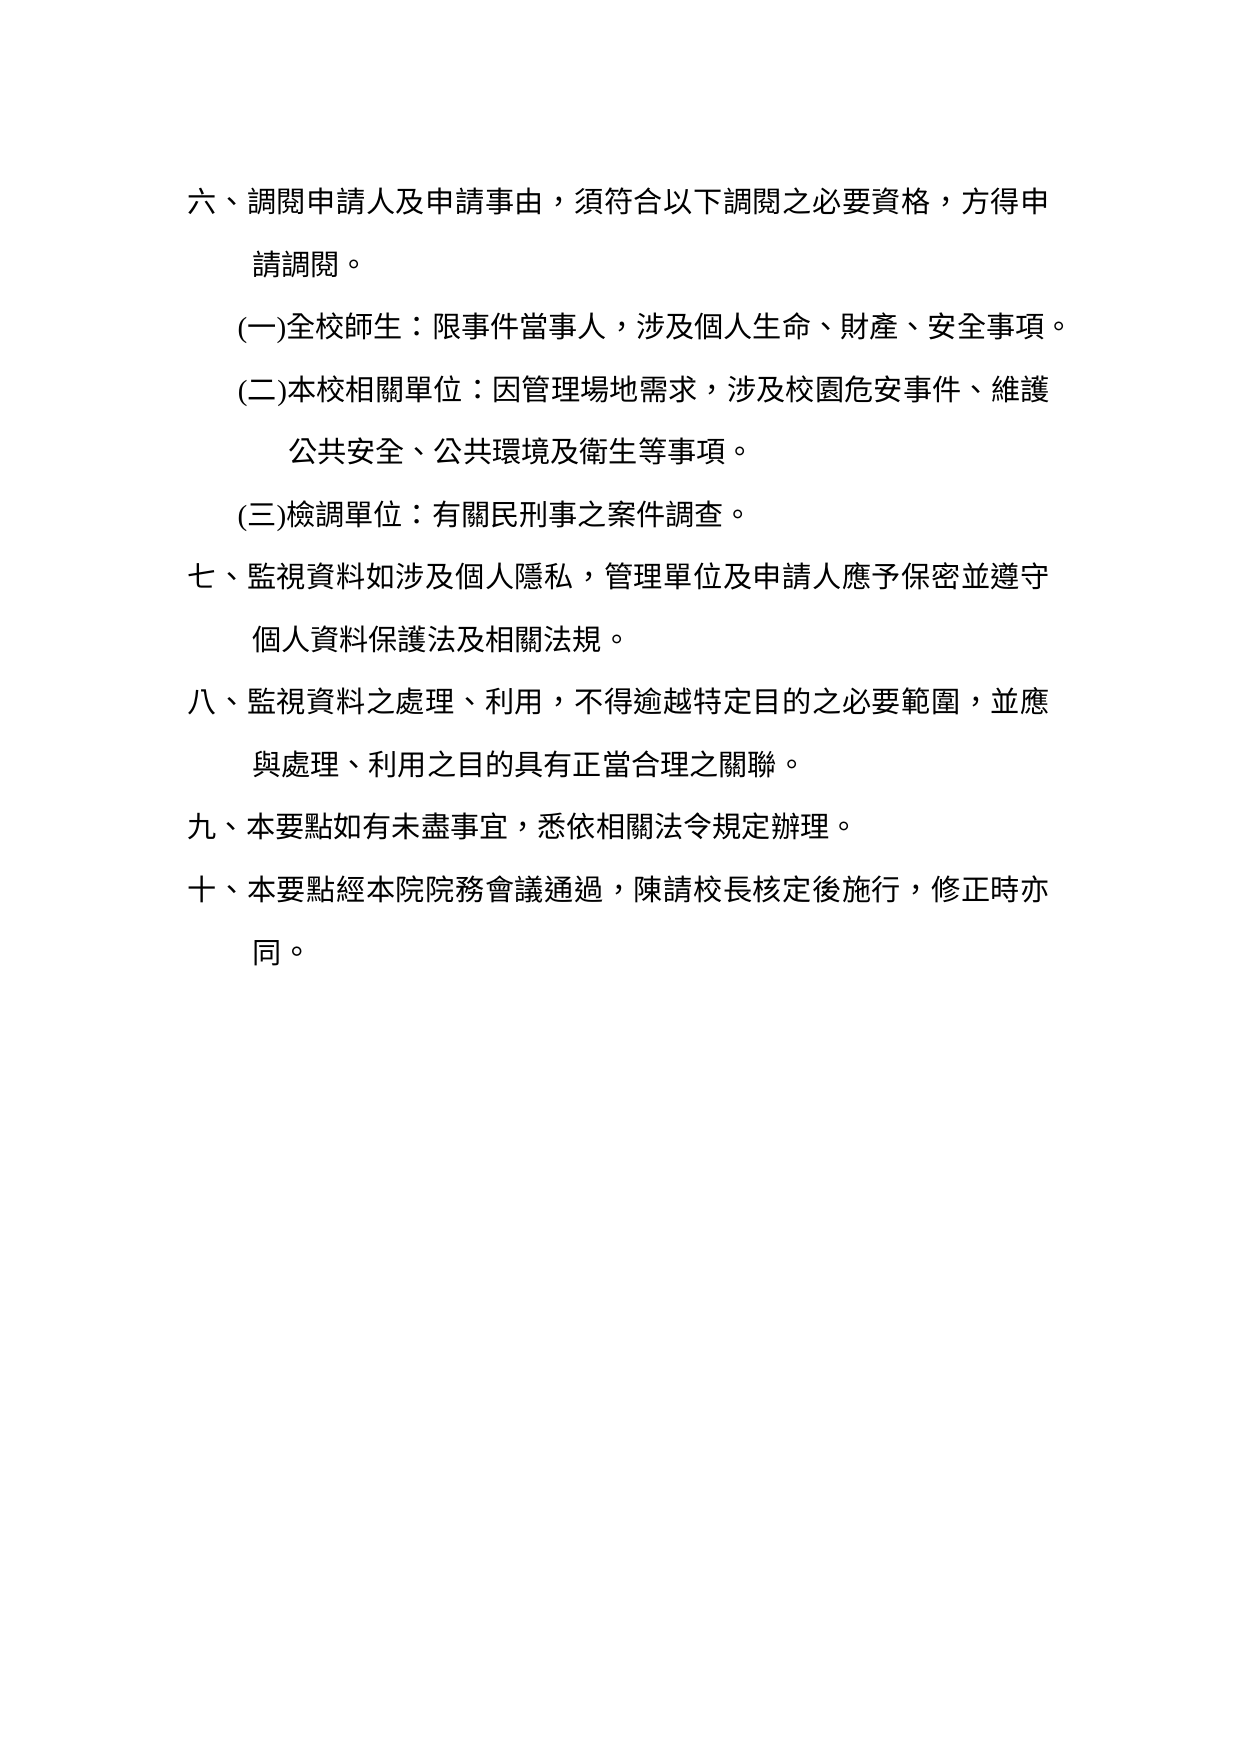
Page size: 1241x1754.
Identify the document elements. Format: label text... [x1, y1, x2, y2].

text 九、本要點如有未盡事宜，悉依相關法令規定辦理。 [187, 783, 1053, 846]
text 八、監視資料之處理、利用，不得逾越特定目的之必要範圍，並應與處理、利用之目的具有正當合理之關聯。 [187, 658, 1053, 783]
text 十、本要點經本院院務會議通過，陳請校長核定後施行，修正時亦同。 [187, 846, 1053, 971]
text (一)全校師生：限事件當事人，涉及個人生命、財產、安全事項。 [237, 283, 1053, 346]
text (二)本校相關單位：因管理場地需求，涉及校園危安事件、維護公共安全、公共環境及衛生等事項。 [238, 346, 1053, 471]
text 六、調閱申請人及申請事由，須符合以下調閱之必要資格，方得申請調閱。 [187, 158, 1053, 283]
text 七、監視資料如涉及個人隱私，管理單位及申請人應予保密並遵守個人資料保護法及相關法規。 [187, 533, 1053, 658]
text (三)檢調單位：有關民刑事之案件調查。 [237, 471, 1053, 533]
